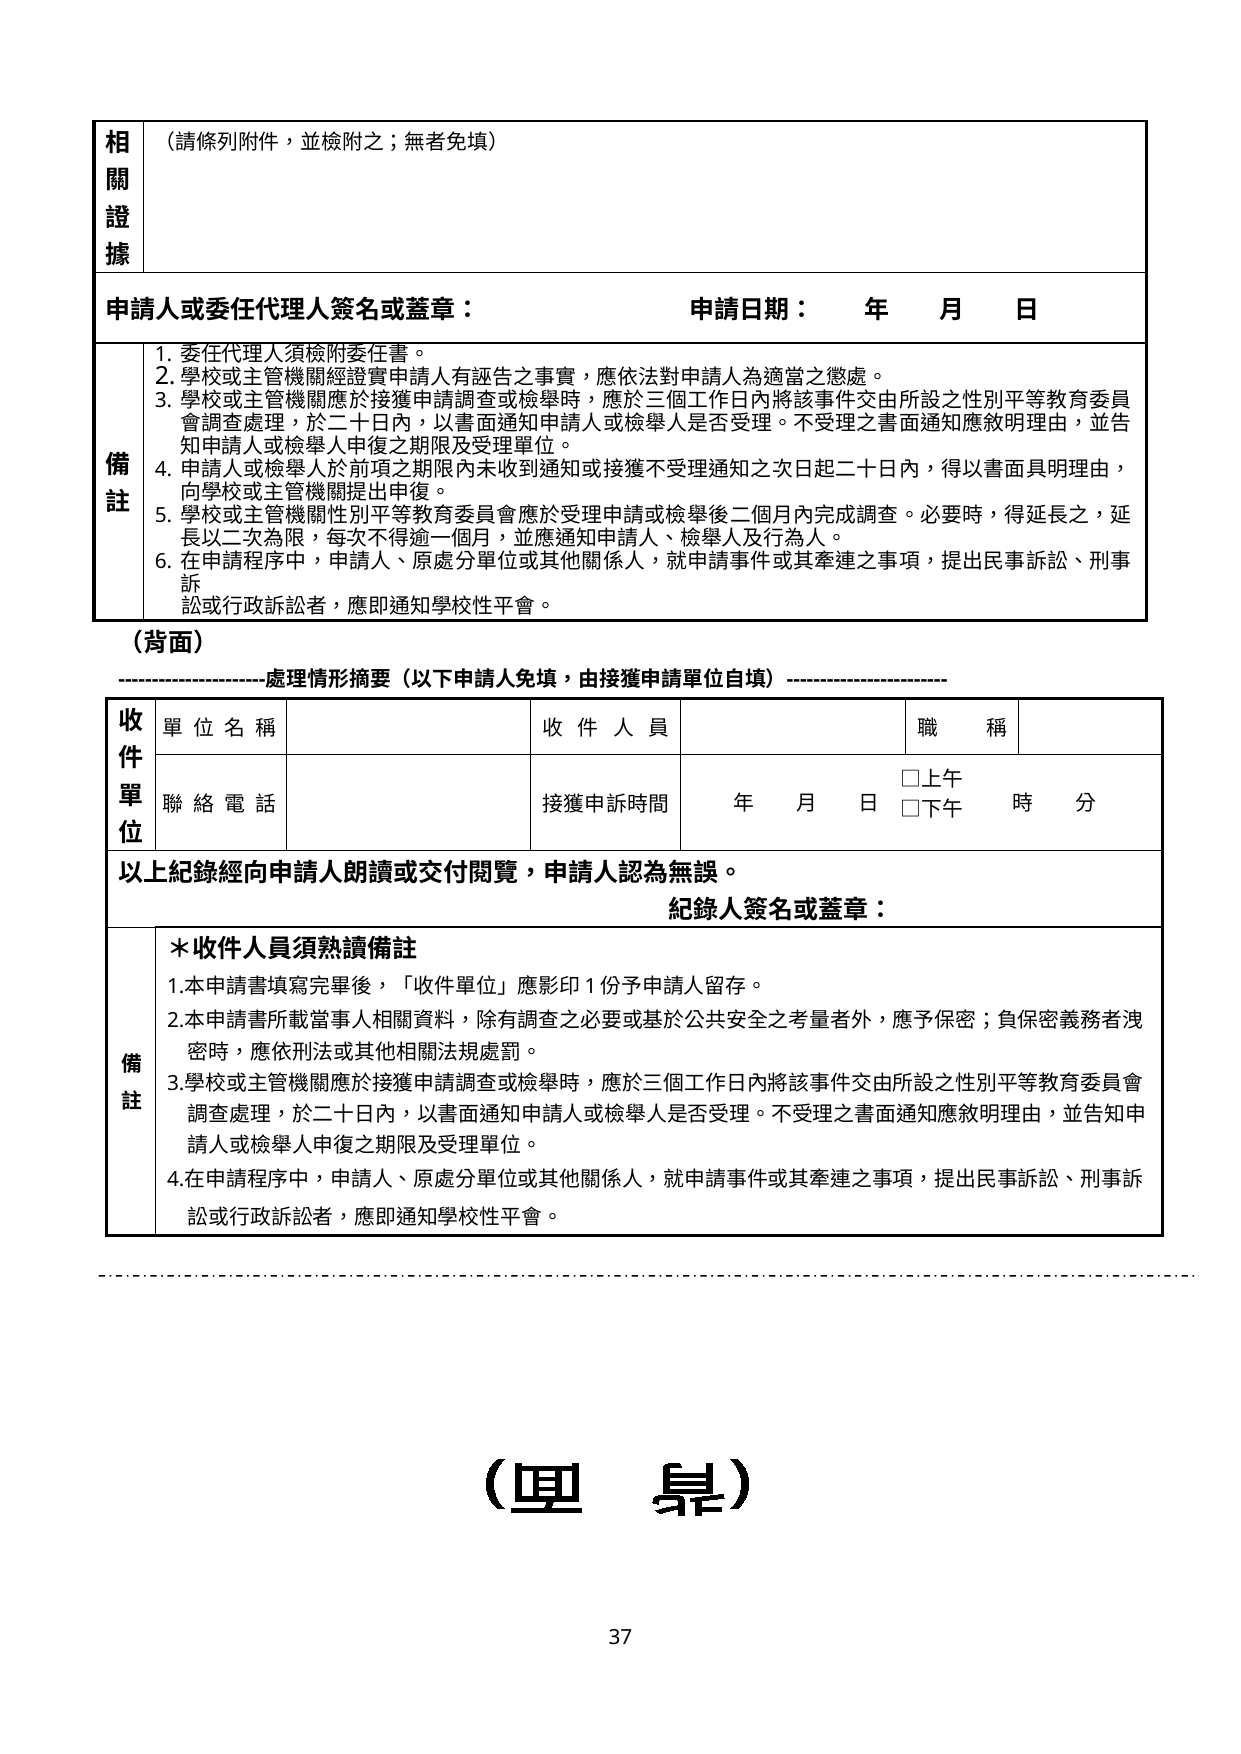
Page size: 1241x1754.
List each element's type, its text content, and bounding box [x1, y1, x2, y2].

table_header [287, 700, 530, 753]
table_cell （請條列附件，並檢附之；無者免填） [144, 122, 1145, 272]
table_cell 備註 [108, 928, 155, 1234]
table_header 職稱 [906, 700, 1018, 753]
text ----------------------處理情形摘要（以下申請人免填，由接獲申請單位自填）------------------------ [118, 659, 1122, 697]
table_header 單位名稱 [156, 700, 286, 753]
table_header [1019, 700, 1161, 753]
text （背面） [118, 622, 1122, 659]
table_cell 相關證據 [96, 122, 143, 272]
table_cell 備 註 [96, 344, 143, 618]
table_cell 聯絡電話 [156, 755, 286, 850]
table_cell 申請日期： 年 月 日 [612, 273, 1145, 342]
table_header [681, 700, 905, 753]
table_header 收件單位 [108, 700, 155, 850]
table_cell 接獲申訴時間 [531, 755, 680, 850]
table_header 收件人員 [531, 700, 680, 753]
table_cell 年 月 日 □上午□下午 時 分 [681, 755, 1161, 850]
table_cell 申請人或委任代理人簽名或蓋章： [96, 273, 612, 342]
table_cell 以上紀錄經向申請人朗讀或交付閱覽，申請人認為無誤。 紀錄人簽名或蓋章： [108, 851, 1161, 926]
table_cell ＊收件人員須熟讀備註 1.本申請書填寫完畢後，「收件單位」應影印1份予申請人留存。 2.本申請書所載當事人相關資料，除有調查之必要或基於公共安全之考量者外，應予保密；負保密義務者洩密時，應依刑法或其他相關法規處罰。 3.學校或主管機關應於接獲申請調查或檢舉時，應於三個工作日內將該事件交由所設之性別平等教育委員會 調查處理，於二十日內，以書面通知申請人或檢舉人是否受理。不受理之書面通知應敘明理由，並告知申 請人或檢舉人申復之期限及受理單位。 4.在申請程序中，申請人、原處分單位或其他關係人，就申請事件或其牽連之事項，提出民事訴訟、刑事訴 訟或行政訴訟者，應即通知學校性平會。 [156, 928, 1161, 1234]
table_cell 委任代理人須檢附委任書。 學校或主管機關經證實申請人有誣告之事實，應依法對申請人為適當之懲處。 學校或主管機關應於接獲申請調查或檢舉時，應於三個工作日內將該事件交由所設之性別平等教育委員會調查處理，於二十日內，以書面通知申請人或檢舉人是否受理。不受理之書面通知應敘明理由，並告知申請人或檢舉人申復之期限及受理單位。 申請人或檢舉人於前項之期限內未收到通知或接獲不受理通知之次日起二十日內，得以書面具明理由，向學校或主管機關提出申復。 學校或主管機關性別平等教育委員會應於受理申請或檢舉後二個月內完成調查。必要時，得延長之，延長以二次為限，每次不得逾一個月，並應通知申請人、檢舉人及行為人。 在申請程序中，申請人、原處分單位或其他關係人，就申請事件或其牽連之事項，提出民事訴訟、刑事訴 訟或行政訴訟者，應即通知學校性平會。 [144, 344, 1145, 618]
table_cell [287, 755, 530, 850]
